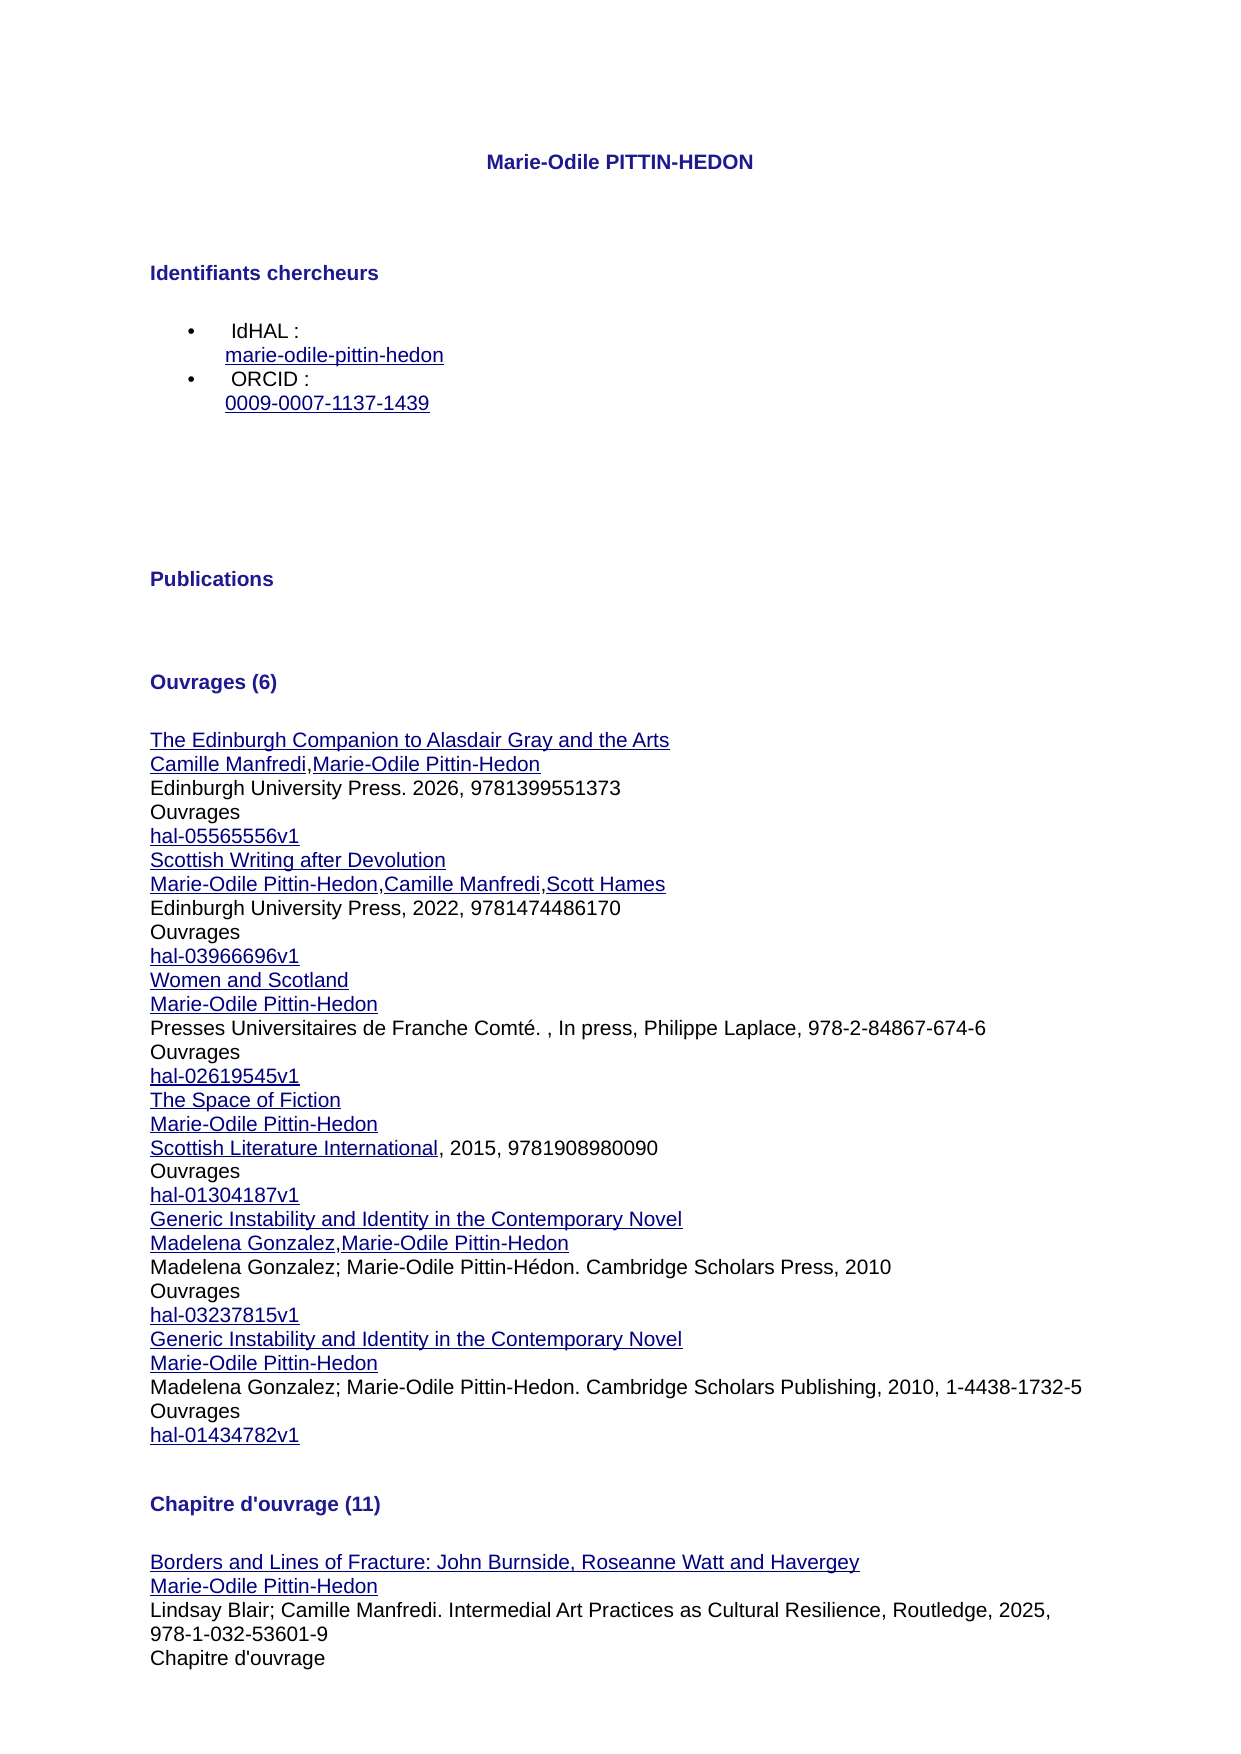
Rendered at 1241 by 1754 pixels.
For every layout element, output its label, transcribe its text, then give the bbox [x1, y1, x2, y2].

table_cell Scottish Writing after Devolution Marie-Odile Pittin-Hedon,Camille Manfredi,Scott Hames Edinburgh University Press, 2022, 9781474486170 Ouvrages hal-03966696v1 [150, 848, 1090, 968]
subtitle Marie-Odile PITTIN-HEDON [150, 150, 1090, 174]
table_cell Generic Instability and Identity in the Contemporary Novel Marie-Odile Pittin-Hedon Madelena Gonzalez; Marie-Odile Pittin-Hedon. Cambridge Scholars Publishing, 2010, 1-4438-1732-5 Ouvrages hal-01434782v1 [150, 1327, 1090, 1447]
list ORCID : [187, 367, 1090, 391]
table_cell Women and Scotland Marie-Odile Pittin-Hedon Presses Universitaires de Franche Comté. , In press, Philippe Laplace, 978-2-84867-674-6 Ouvrages hal-02619545v1 [150, 968, 1090, 1087]
list marie-odile-pittin-hedon [187, 343, 1090, 367]
subtitle Chapitre d'ouvrage (11) [150, 1492, 1090, 1516]
table_header Borders and Lines of Fracture: John Burnside, Roseanne Watt and Havergey Marie-Odile Pittin-Hedon Lindsay Blair; Camille Manfredi. Intermedial Art Practices as Cultural Resilience, Routledge, 2025, 978-1-032-53601-9 Chapitre d'ouvrage [150, 1550, 1090, 1670]
subtitle Identifiants chercheurs [150, 260, 1090, 284]
table_cell The Space of Fiction Marie-Odile Pittin-Hedon Scottish Literature International, 2015, 9781908980090 Ouvrages hal-01304187v1 [150, 1088, 1090, 1207]
table_cell Generic Instability and Identity in the Contemporary Novel Madelena Gonzalez,Marie-Odile Pittin-Hedon Madelena Gonzalez; Marie-Odile Pittin-Hédon. Cambridge Scholars Press, 2010 Ouvrages hal-03237815v1 [150, 1207, 1090, 1327]
list IdHAL : [187, 319, 1090, 343]
table_header The Edinburgh Companion to Alasdair Gray and the Arts Camille Manfredi,Marie-Odile Pittin-Hedon Edinburgh University Press. 2026, 9781399551373 Ouvrages hal-05565556v1 [150, 728, 1090, 848]
subtitle Publications [150, 567, 1090, 591]
subtitle Ouvrages (6) [150, 670, 1090, 694]
list 0009-0007-1137-1439 [187, 391, 1090, 414]
